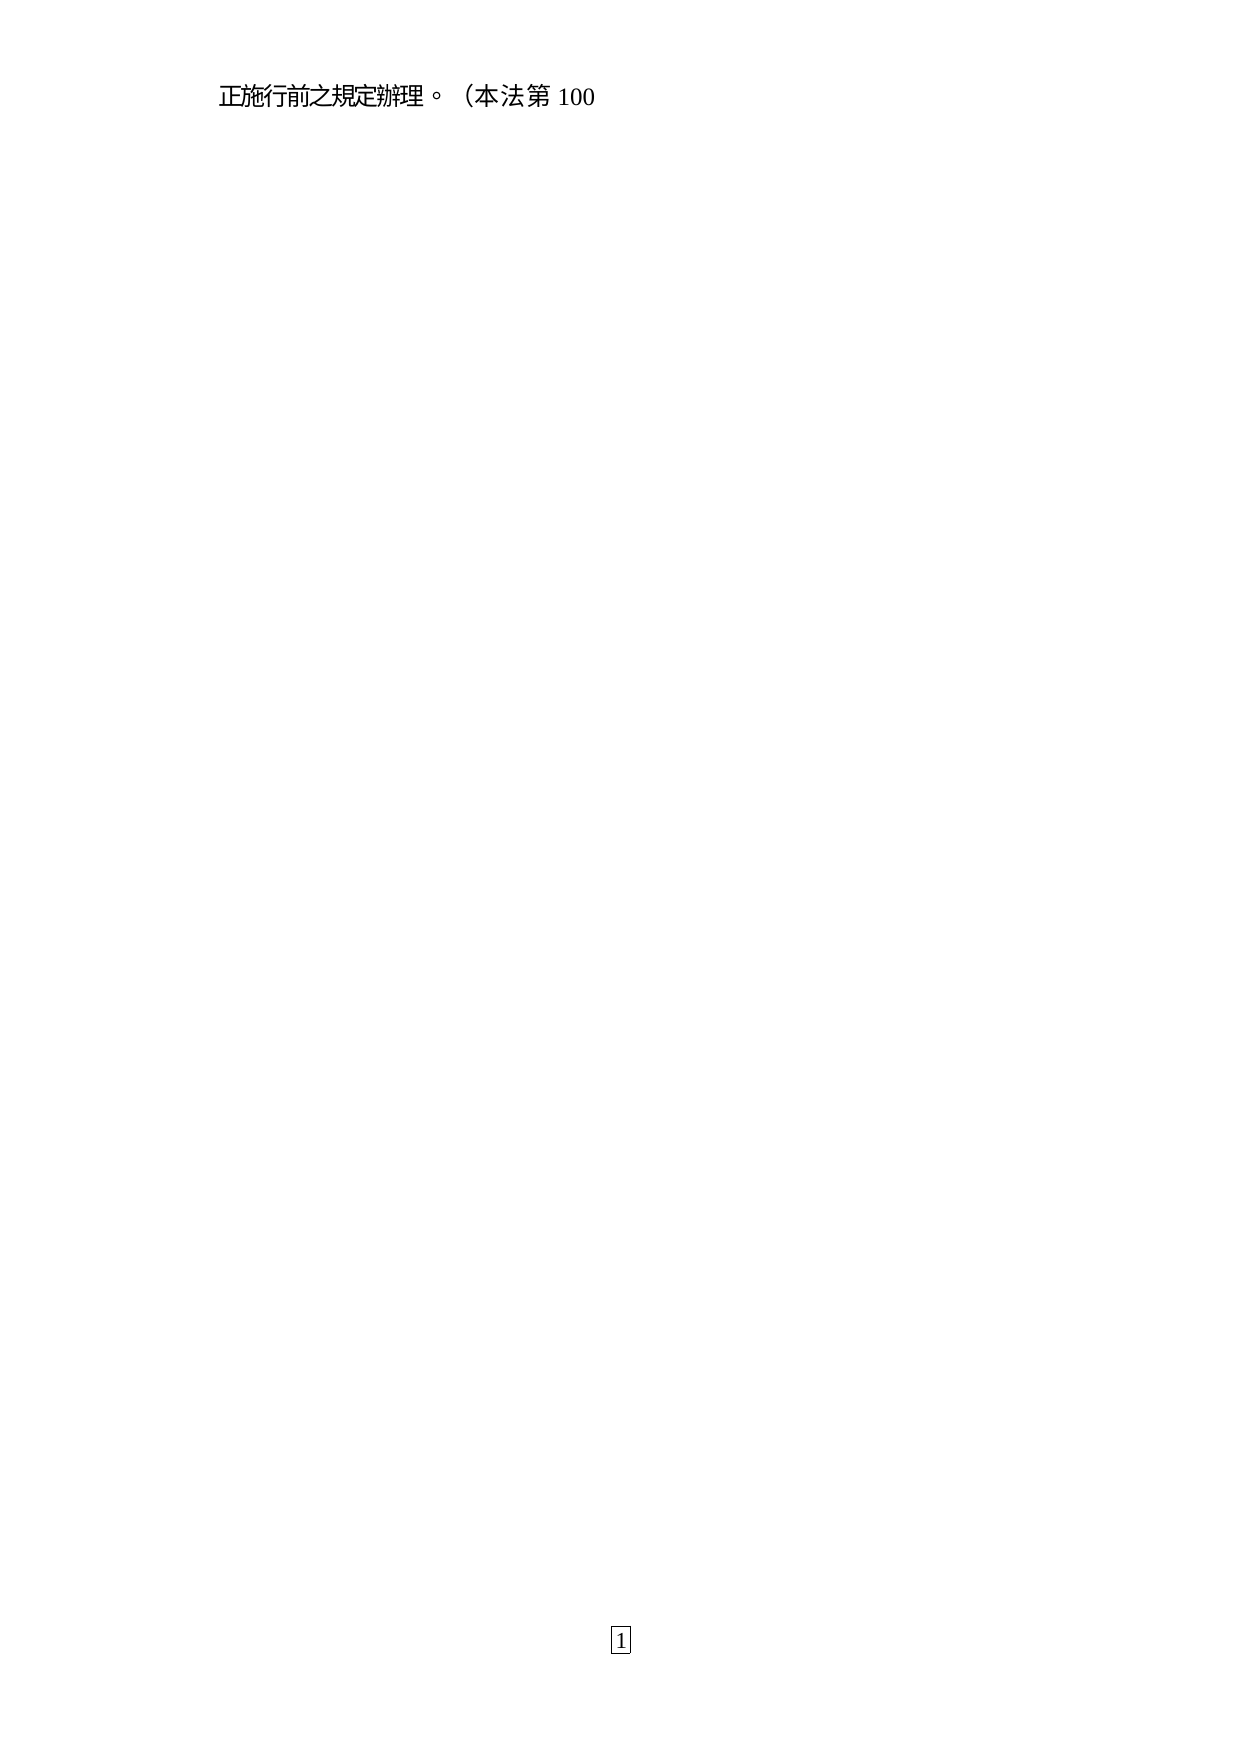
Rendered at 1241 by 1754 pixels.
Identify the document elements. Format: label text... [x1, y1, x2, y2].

text 正施行前之規定辦理。（本法第100 [218, 85, 597, 111]
